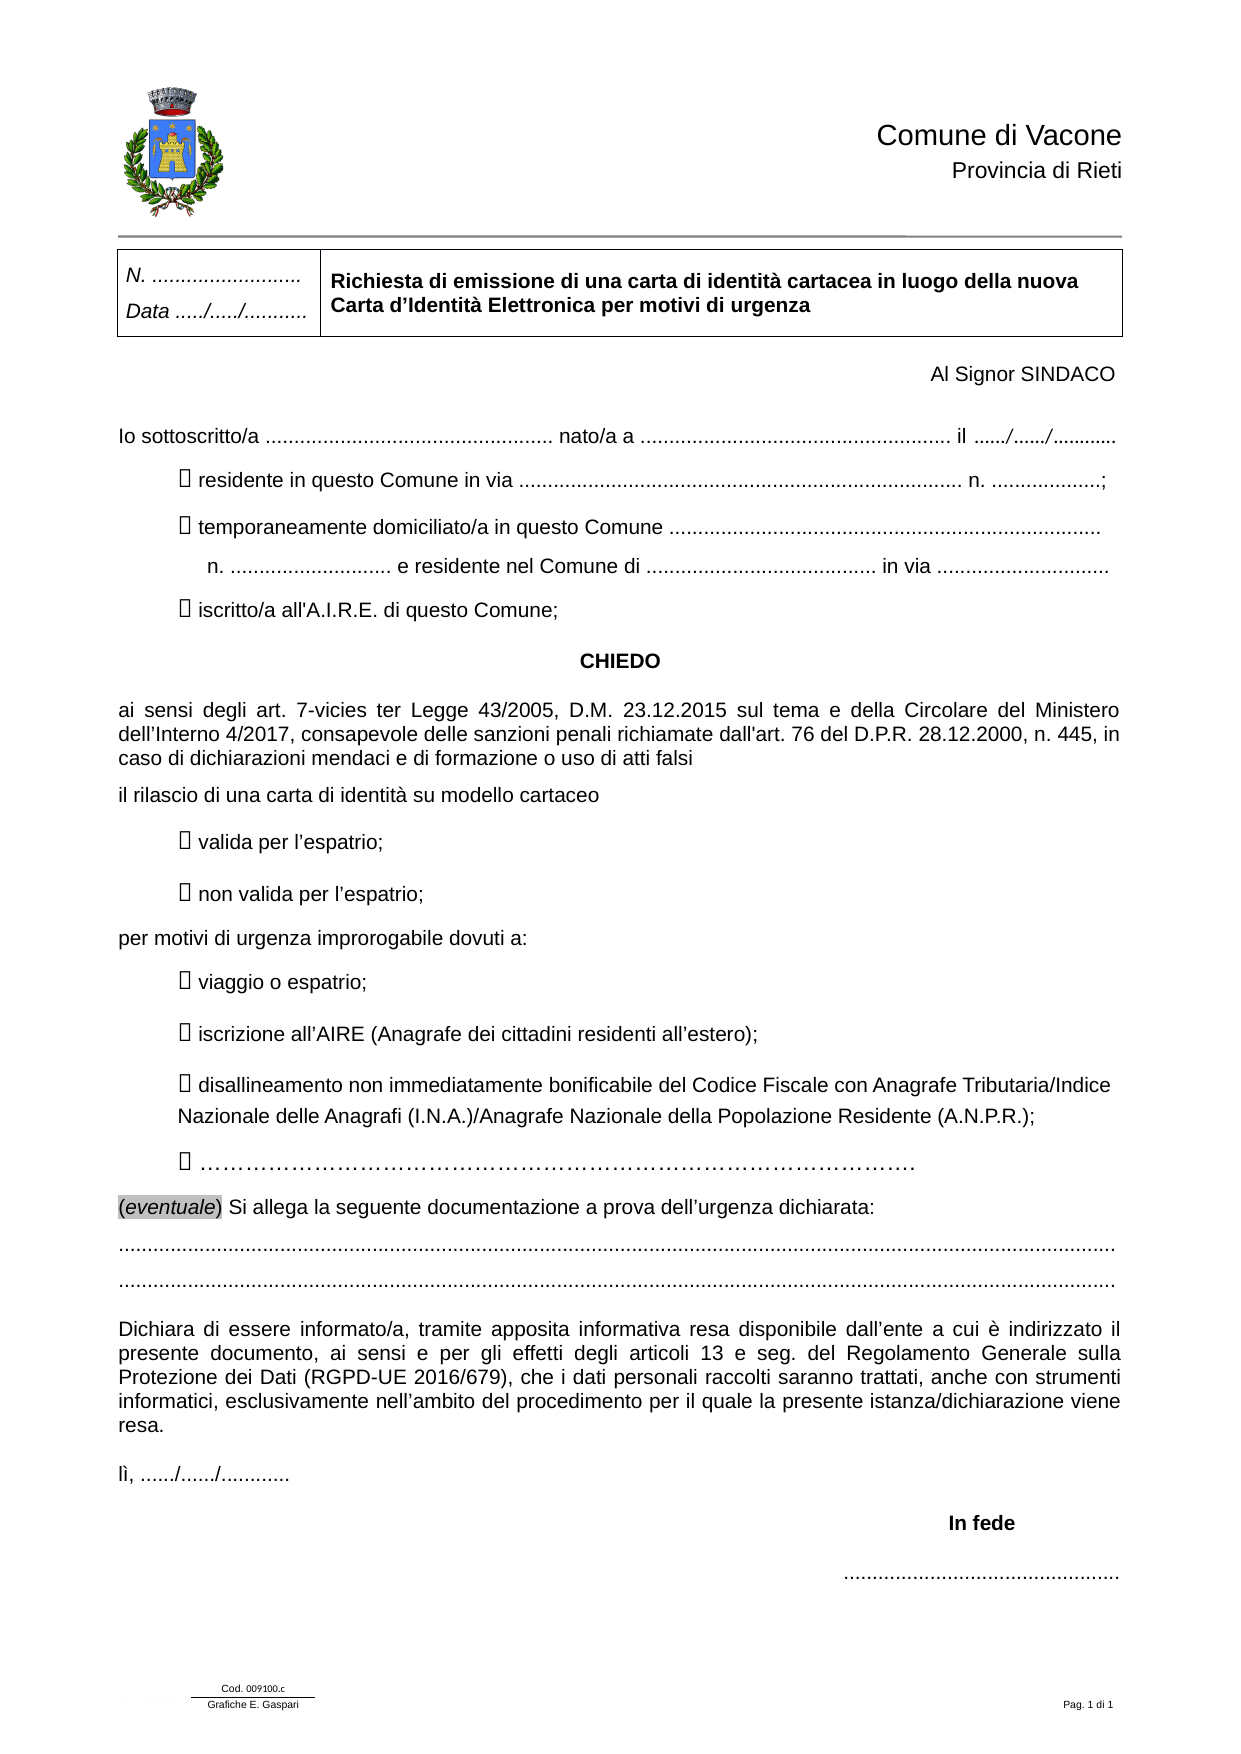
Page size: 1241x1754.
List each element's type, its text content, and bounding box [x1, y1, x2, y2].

text ............................................................................................................................................................................. [118, 1232, 1122, 1256]
text Al Signor SINDACO [118, 362, 1122, 386]
text Dichiara di essere informato/a, tramite apposita informativa resa disponibile dall’ente a cui è indirizzato il presente documento, ai sensi e per gli effetti degli articoli 13 e seg. del Regolamento Generale sulla Protezione dei Dati (RGPD-UE 2016/679), che i dati personali raccolti saranno trattati, anche con strumenti informatici, esclusivamente nell’ambito del procedimento per il quale la presente istanza/dichiarazione viene resa. [118, 1317, 1122, 1437]
text il rilascio di una carta di identità su modello cartaceo [118, 783, 1122, 807]
picture [122, 87, 224, 219]
text Io sottoscritto/a .................................................. nato/a a ...................................................... il ....../....../............ [118, 423, 1122, 448]
text  iscrizione all’AIRE (Anagrafe dei cittadini residenti all’estero); [177, 1014, 1122, 1048]
text Comune di Vacone [224, 118, 1122, 152]
text  …………………………………………………………………………………. [177, 1143, 1122, 1177]
text ai sensi degli art. 7-vicies ter Legge 43/2005, D.M. 23.12.2015 sul tema e della Circolare del Ministero dell’Interno 4/2017, consapevole delle sanzioni penali richiamate dall'art. 76 del D.P.R. 28.12.2000, n. 445, in caso di dichiarazioni mendaci e di formazione o uso di atti falsi [118, 698, 1122, 770]
text  non valida per l’espatrio; [177, 874, 1122, 908]
text  disallineamento non immediatamente bonificabile del Codice Fiscale con Anagrafe Tributaria/Indice Nazionale delle Anagrafi (I.N.A.)/Anagrafe Nazionale della Popolazione Residente (A.N.P.R.); [177, 1066, 1122, 1127]
table_header Richiesta di emissione di una carta di identità cartacea in luogo della nuova Carta d’Identità Elettronica per motivi di urgenza [321, 250, 1122, 336]
text CHIEDO [118, 649, 1122, 673]
text n. ............................ e residente nel Comune di ........................................ in via .............................. [118, 554, 1122, 578]
table_header N. .......................... Data ...../...../........... [118, 250, 320, 336]
text  residente in questo Comune in via ............................................................................. n. ...................; [177, 461, 1122, 495]
text In fede [842, 1511, 1122, 1535]
text lì, ....../....../............ [118, 1462, 1122, 1486]
text per motivi di urgenza improrogabile dovuti a: [118, 926, 1122, 950]
text  valida per l’espatrio; [177, 823, 1122, 857]
text (eventuale) Si allega la seguente documentazione a prova dell’urgenza dichiarata: [118, 1195, 1122, 1219]
text ............................................................................................................................................................................. [118, 1268, 1122, 1292]
text  viaggio o espatrio; [177, 962, 1122, 997]
text  iscritto/a all'A.I.R.E. di questo Comune; [118, 590, 1122, 624]
text ................................................ [842, 1560, 1122, 1584]
text  temporaneamente domiciliato/a in questo Comune ........................................................................... [177, 507, 1122, 541]
text Provincia di Rieti [224, 157, 1122, 183]
